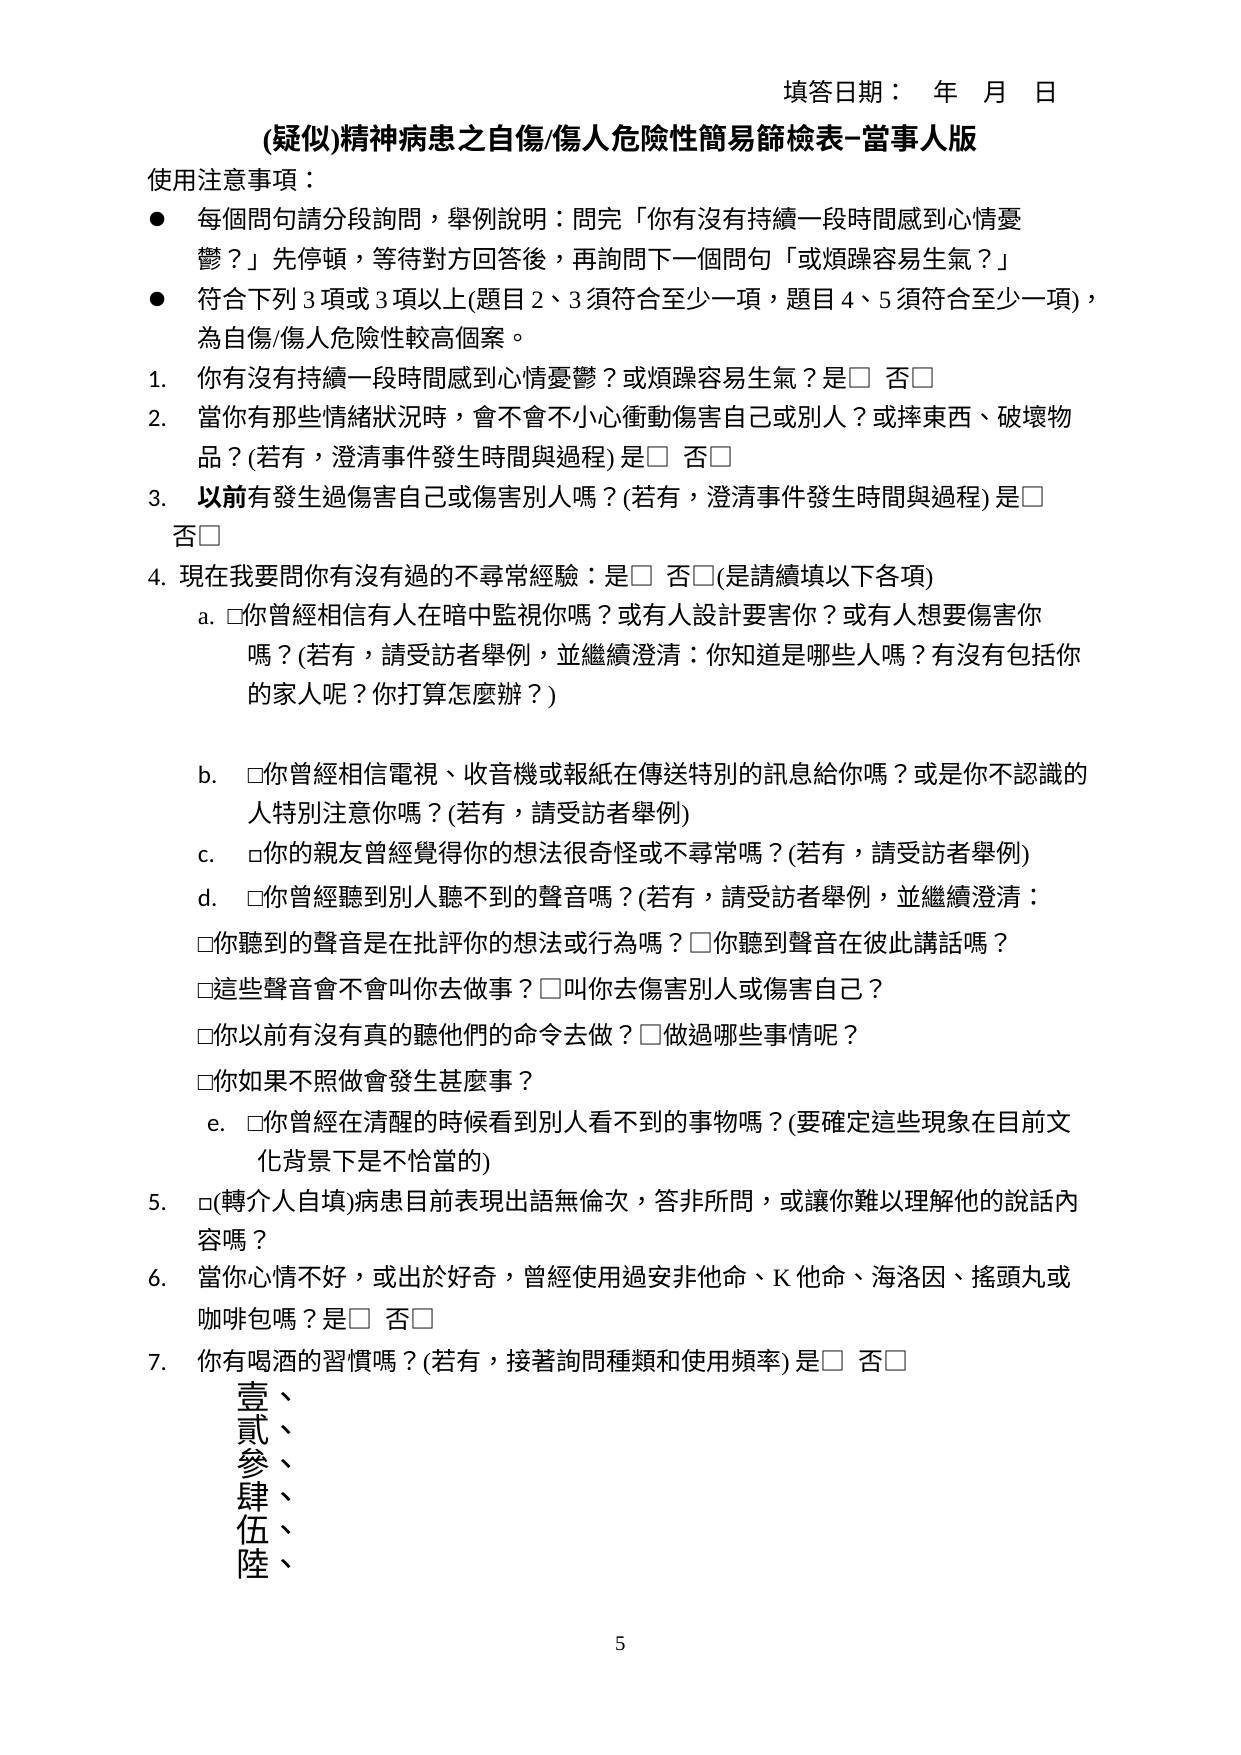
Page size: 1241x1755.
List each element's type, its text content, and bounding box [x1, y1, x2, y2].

list 符合下列3項或3項以上(題目2、3須符合至少一項，題目4、5須符合至少一項)，為自傷/傷人危險性較高個案。 [148, 276, 1093, 356]
text □你如果不照做會發生甚麼事？ [148, 1053, 1093, 1099]
text 填答日期： 年 月 日 [784, 72, 1078, 108]
text a. □你曾經相信有人在暗中監視你嗎？或有人設計要害你？或有人想要傷害你 嗎？(若有，請受訪者舉例，並繼續澄清：你知道是哪些人嗎？有沒有包括你的家人呢？你打算怎麼辦？) [198, 593, 1093, 712]
text 否□ [148, 514, 1093, 553]
list 你有沒有持續一段時間感到心情憂鬱？或煩躁容易生氣？是□ 否□ [148, 356, 1093, 395]
text 4. 現在我要問你有沒有過的不尋常經驗：是□ 否□(是請續填以下各項) [148, 553, 1093, 593]
list 以前有發生過傷害自己或傷害別人嗎？(若有，澄清事件發生時間與過程) 是□ [148, 474, 1093, 514]
list □(轉介人自填)病患目前表現出語無倫次，答非所問，或讓你難以理解他的說話內容嗎？ [148, 1178, 1093, 1258]
text □這些聲音會不會叫你去做事？□叫你去傷害別人或傷害自己？ [148, 962, 1093, 1008]
list □你的親友曾經覺得你的想法很奇怪或不尋常嗎？(若有，請受訪者舉例) [198, 831, 1093, 870]
list 每個問句請分段詢問，舉例說明：問完「你有沒有持續一段時間感到心情憂鬱？」先停頓，等待對方回答後，再詢問下一個問句「或煩躁容易生氣？」 [148, 197, 1093, 276]
text 化背景下是不恰當的) [207, 1139, 1093, 1178]
list □你曾經聽到別人聽不到的聲音嗎？(若有，請受訪者舉例，並繼續澄清： [198, 870, 1093, 916]
list 當你有那些情緒狀況時，會不會不小心衝動傷害自己或別人？或摔東西、破壞物品？(若有，澄清事件發生時間與過程) 是□ 否□ [148, 395, 1093, 474]
list □你曾經在清醒的時候看到別人看不到的事物嗎？(要確定這些現象在目前文 [198, 1099, 1093, 1139]
text (疑似)精神病患之自傷/傷人危險性簡易篩檢表−當事人版 [148, 64, 1093, 158]
text 使用注意事項： [148, 158, 1093, 197]
text □你聽到的聲音是在批評你的想法或行為嗎？□你聽到聲音在彼此講話嗎？ [148, 916, 1093, 962]
text □你以前有沒有真的聽他們的命令去做？□做過哪些事情呢？ [148, 1008, 1093, 1053]
list □你曾經相信電視、收音機或報紙在傳送特別的訊息給你嗎？或是你不認識的人特別注意你嗎？(若有，請受訪者舉例) [198, 751, 1093, 831]
list 你有喝酒的習慣嗎？(若有，接著詢問種類和使用頻率) 是□ 否□ [148, 1341, 1093, 1377]
list 當你心情不好，或出於好奇，曾經使用過安非他命、K他命、海洛因、搖頭丸或咖啡包嗎？是□ 否□ [148, 1258, 1093, 1336]
